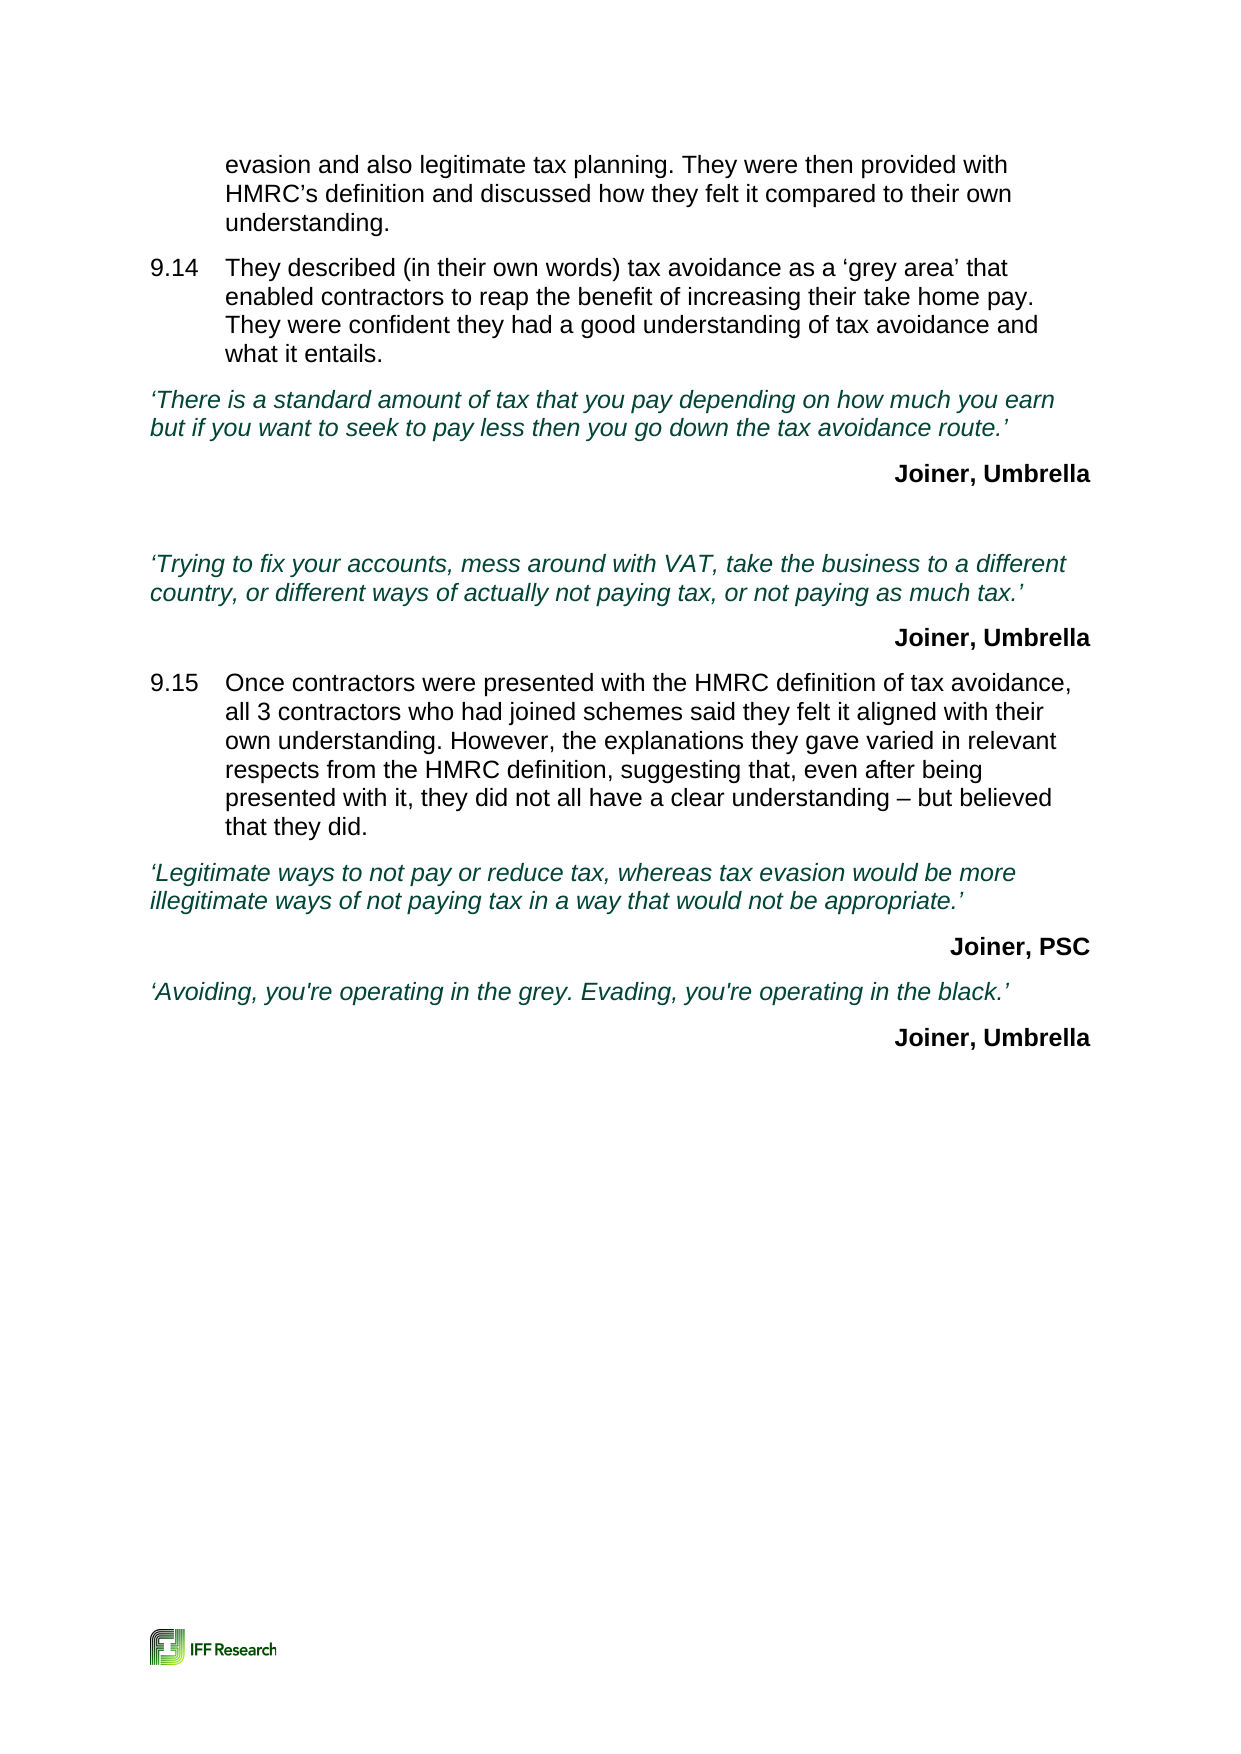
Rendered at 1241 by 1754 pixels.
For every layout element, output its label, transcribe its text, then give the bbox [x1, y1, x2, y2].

text 9.14 They described (in their own words) tax avoidance as a ‘grey area’ that enabled contractors to reap the benefit of increasing their take home pay. They were confident they had a good understanding of tax avoidance and what it entails. [150, 253, 1090, 368]
text Joiner, Umbrella [150, 459, 1090, 487]
text Joiner, Umbrella [150, 623, 1090, 652]
text ‘Legitimate ways to not pay or reduce tax, whereas tax evasion would be more illegitimate ways of not paying tax in a way that would not be appropriate.’ [150, 858, 1090, 915]
text ‘There is a standard amount of tax that you pay depending on how much you earn but if you want to seek to pay less then you go down the tax avoidance route.’ [150, 384, 1090, 442]
text ‘Avoiding, you're operating in the grey. Evading, you're operating in the black.’ [150, 977, 1090, 1006]
text ‘Trying to fix your accounts, mess around with VAT, take the business to a different country, or different ways of actually not paying tax, or not paying as much tax.’ [150, 549, 1090, 606]
text Joiner, PSC [150, 932, 1090, 961]
text 9.15 Once contractors were presented with the HMRC definition of tax avoidance, all 3 contractors who had joined schemes said they felt it aligned with their own understanding. However, the explanations they gave varied in relevant respects from the HMRC definition, suggesting that, even after being presented with it, they did not all have a clear understanding – but believed that they did. [150, 668, 1090, 841]
text evasion and also legitimate tax planning. They were then provided with HMRC’s definition and discussed how they felt it compared to their own understanding. [150, 150, 1090, 236]
text Joiner, Umbrella [150, 1023, 1090, 1051]
